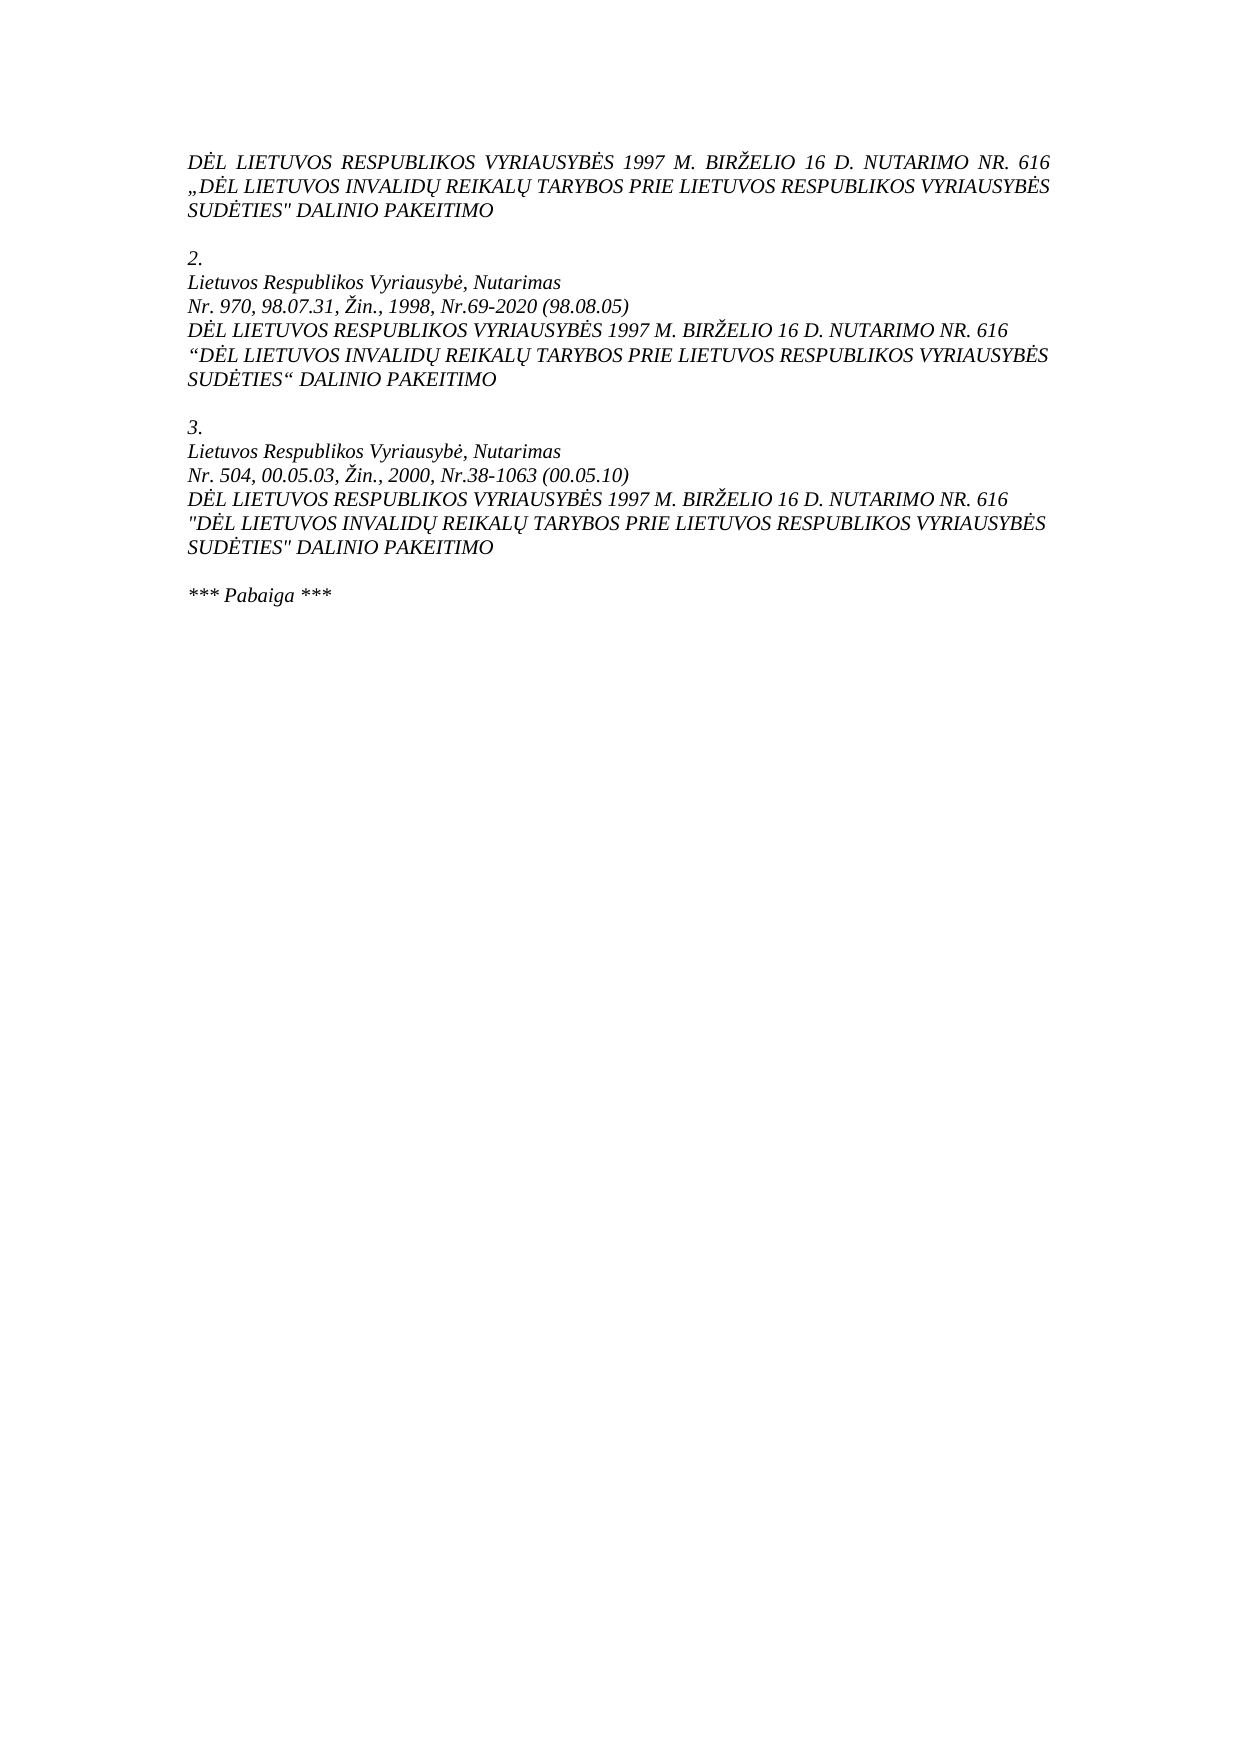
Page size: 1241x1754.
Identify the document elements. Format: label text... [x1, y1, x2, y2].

text DĖL LIETUVOS RESPUBLIKOS VYRIAUSYBĖS 1997 M. BIRŽELIO 16 D. NUTARIMO NR. 616 "DĖL LIETUVOS INVALIDŲ REIKALŲ TARYBOS PRIE LIETUVOS RESPUBLIKOS VYRIAUSYBĖS SUDĖTIES" DALINIO PAKEITIMO [187, 487, 1053, 559]
text Lietuvos Respublikos Vyriausybė, Nutarimas [187, 439, 1053, 463]
text Nr. 970, 98.07.31, Žin., 1998, Nr.69-2020 (98.08.05) [187, 294, 1053, 318]
text *** Pabaiga *** [187, 583, 1053, 607]
text 3. [187, 415, 1053, 439]
text DĖL LIETUVOS RESPUBLIKOS VYRIAUSYBĖS 1997 M. BIRŽELIO 16 D. NUTARIMO NR. 616 „DĖL LIETUVOS INVALIDŲ REIKALŲ TARYBOS PRIE LIETUVOS RESPUBLIKOS VYRIAUSYBĖS SUDĖTIES" DALINIO PAKEITIMO [187, 150, 1053, 222]
text DĖL LIETUVOS RESPUBLIKOS VYRIAUSYBĖS 1997 M. BIRŽELIO 16 D. NUTARIMO NR. 616 “DĖL LIETUVOS INVALIDŲ REIKALŲ TARYBOS PRIE LIETUVOS RESPUBLIKOS VYRIAUSYBĖS SUDĖTIES“ DALINIO PAKEITIMO [187, 318, 1053, 391]
text Nr. 504, 00.05.03, Žin., 2000, Nr.38-1063 (00.05.10) [187, 463, 1053, 487]
text Lietuvos Respublikos Vyriausybė, Nutarimas [187, 270, 1053, 294]
text 2. [187, 246, 1053, 270]
